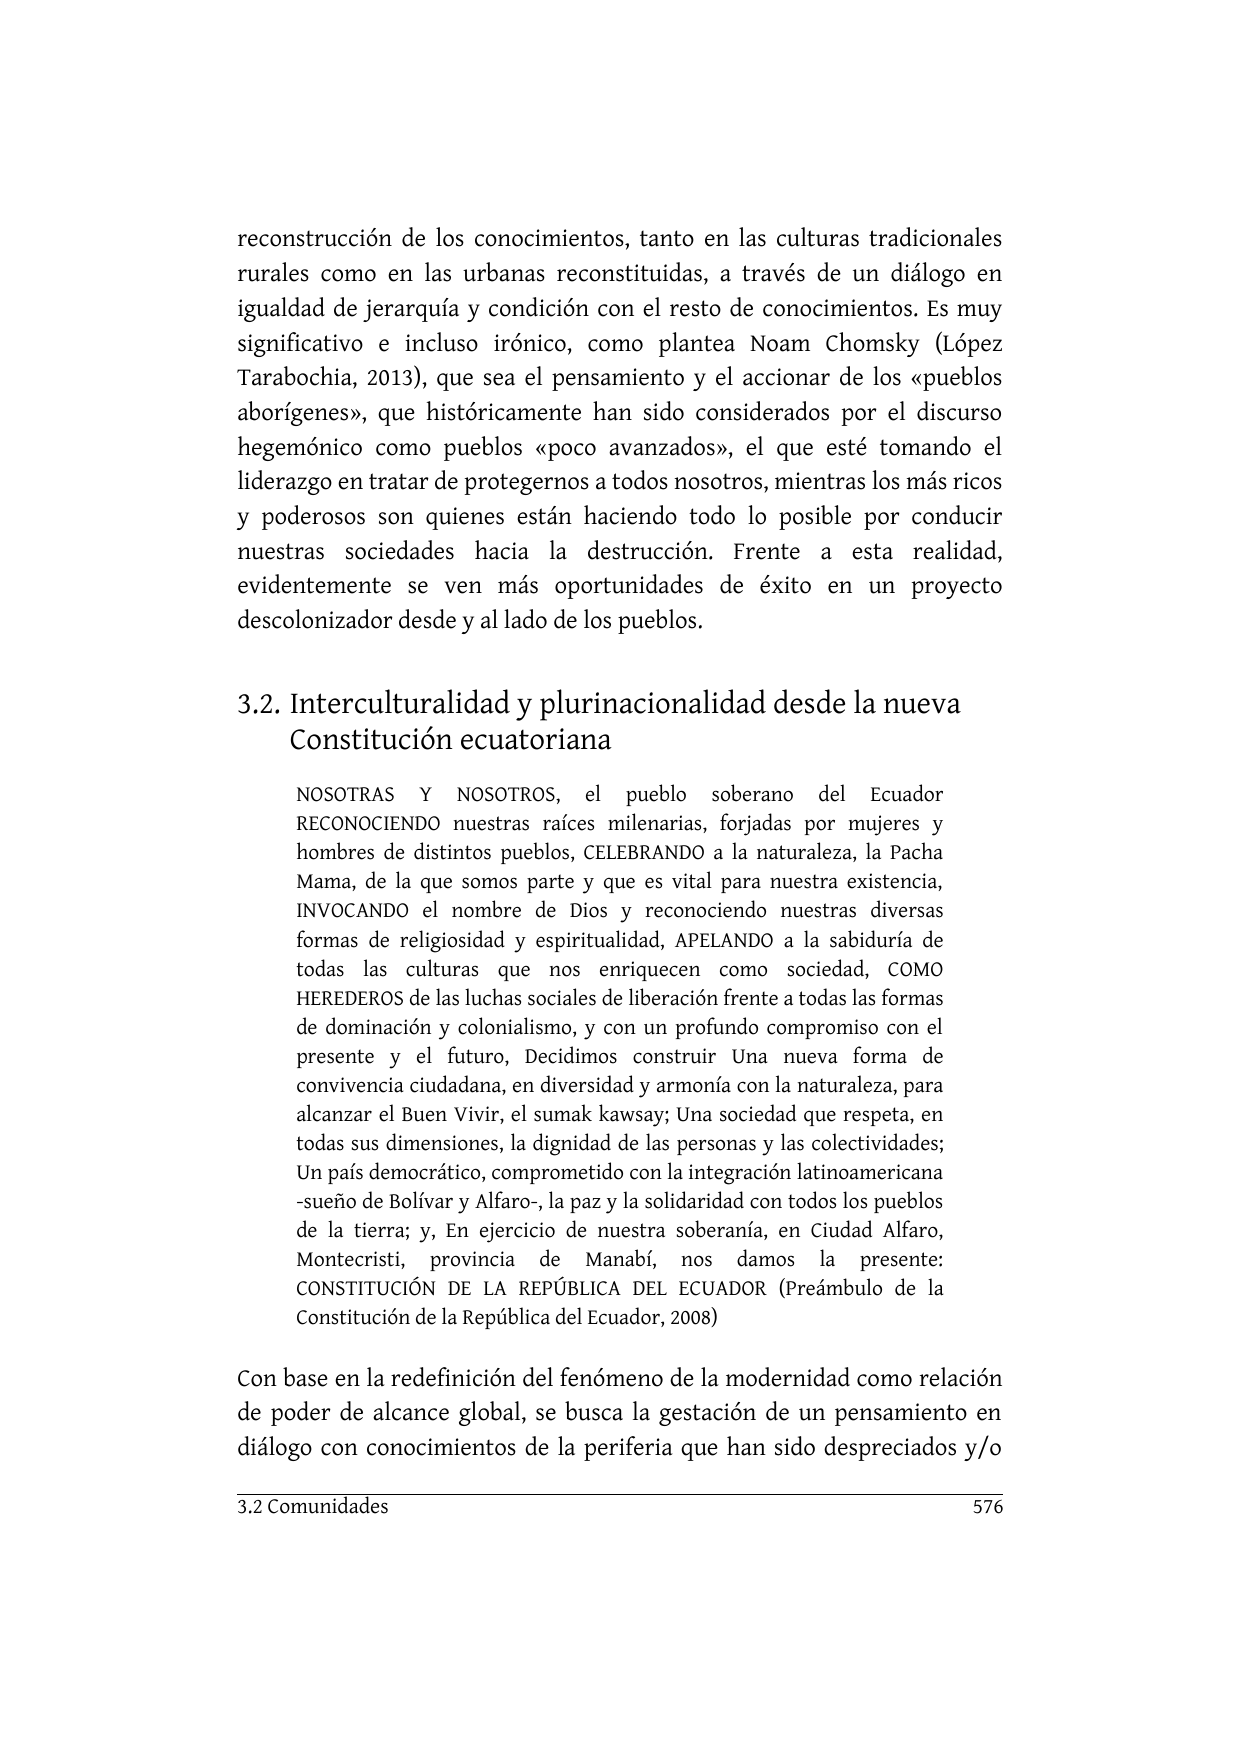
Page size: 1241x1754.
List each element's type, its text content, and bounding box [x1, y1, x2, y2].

subtitle Interculturalidad y plurinacionalidad desde la nueva Constitución ecuatoriana [237, 686, 1003, 758]
text NOSOTRAS Y NOSOTROS, el pueblo soberano del Ecuador RECONOCIENDO nuestras raíces milenarias, forjadas por mujeres y hombres de distintos pueblos, CELEBRANDO a la naturaleza, la Pacha Mama, de la que somos parte y que es vital para nuestra existencia, INVOCANDO el nombre de Dios y reconociendo nuestras diversas formas de religiosidad y espiritualidad, APELANDO a la sabiduría de todas las culturas que nos enriquecen como sociedad, COMO HEREDEROS de las luchas sociales de liberación frente a todas las formas de dominación y colonialismo, y con un profundo compromiso con el presente y el futuro, Decidimos construir Una nueva forma de convivencia ciudadana, en diversidad y armonía con la naturaleza, para alcanzar el Buen Vivir, el sumak kawsay; Una sociedad que respeta, en todas sus dimensiones, la dignidad de las personas y las colectividades; Un país democrático, comprometido con la integración latinoamericana -sueño de Bolívar y Alfaro-, la paz y la solidaridad con todos los pueblos de la tierra; y, En ejercicio de nuestra soberanía, en Ciudad Alfaro, Montecristi, provincia de Manabí, nos damos la presente: CONSTITUCIÓN DE LA REPÚBLICA DEL ECUADOR (Preámbulo de la Constitución de la República del Ecuador, 2008) [296, 782, 944, 1331]
text Con base en la redefinición del fenómeno de la modernidad como relación de poder de alcance global, se busca la gestación de un pensamiento en diálogo con conocimientos de la periferia que han sido despreciados y/o [237, 1364, 1003, 1462]
text reconstrucción de los conocimientos, tanto en las culturas tradicionales rurales como en las urbanas reconstituidas, a través de un diálogo en igualdad de jerarquía y condición con el resto de conocimientos. Es muy significativo e incluso irónico, como plantea Noam Chomsky (López Tarabochia, 2013), que sea el pensamiento y el accionar de los «pueblos aborígenes», que históricamente han sido considerados por el discurso hegemónico como pueblos «poco avanzados», el que esté tomando el liderazgo en tratar de protegernos a todos nosotros, mientras los más ricos y poderosos son quienes están haciendo todo lo posible por conducir nuestras sociedades hacia la destrucción. Frente a esta realidad, evidentemente se ven más oportunidades de éxito en un proyecto descolonizador desde y al lado de los pueblos. [237, 225, 1003, 636]
